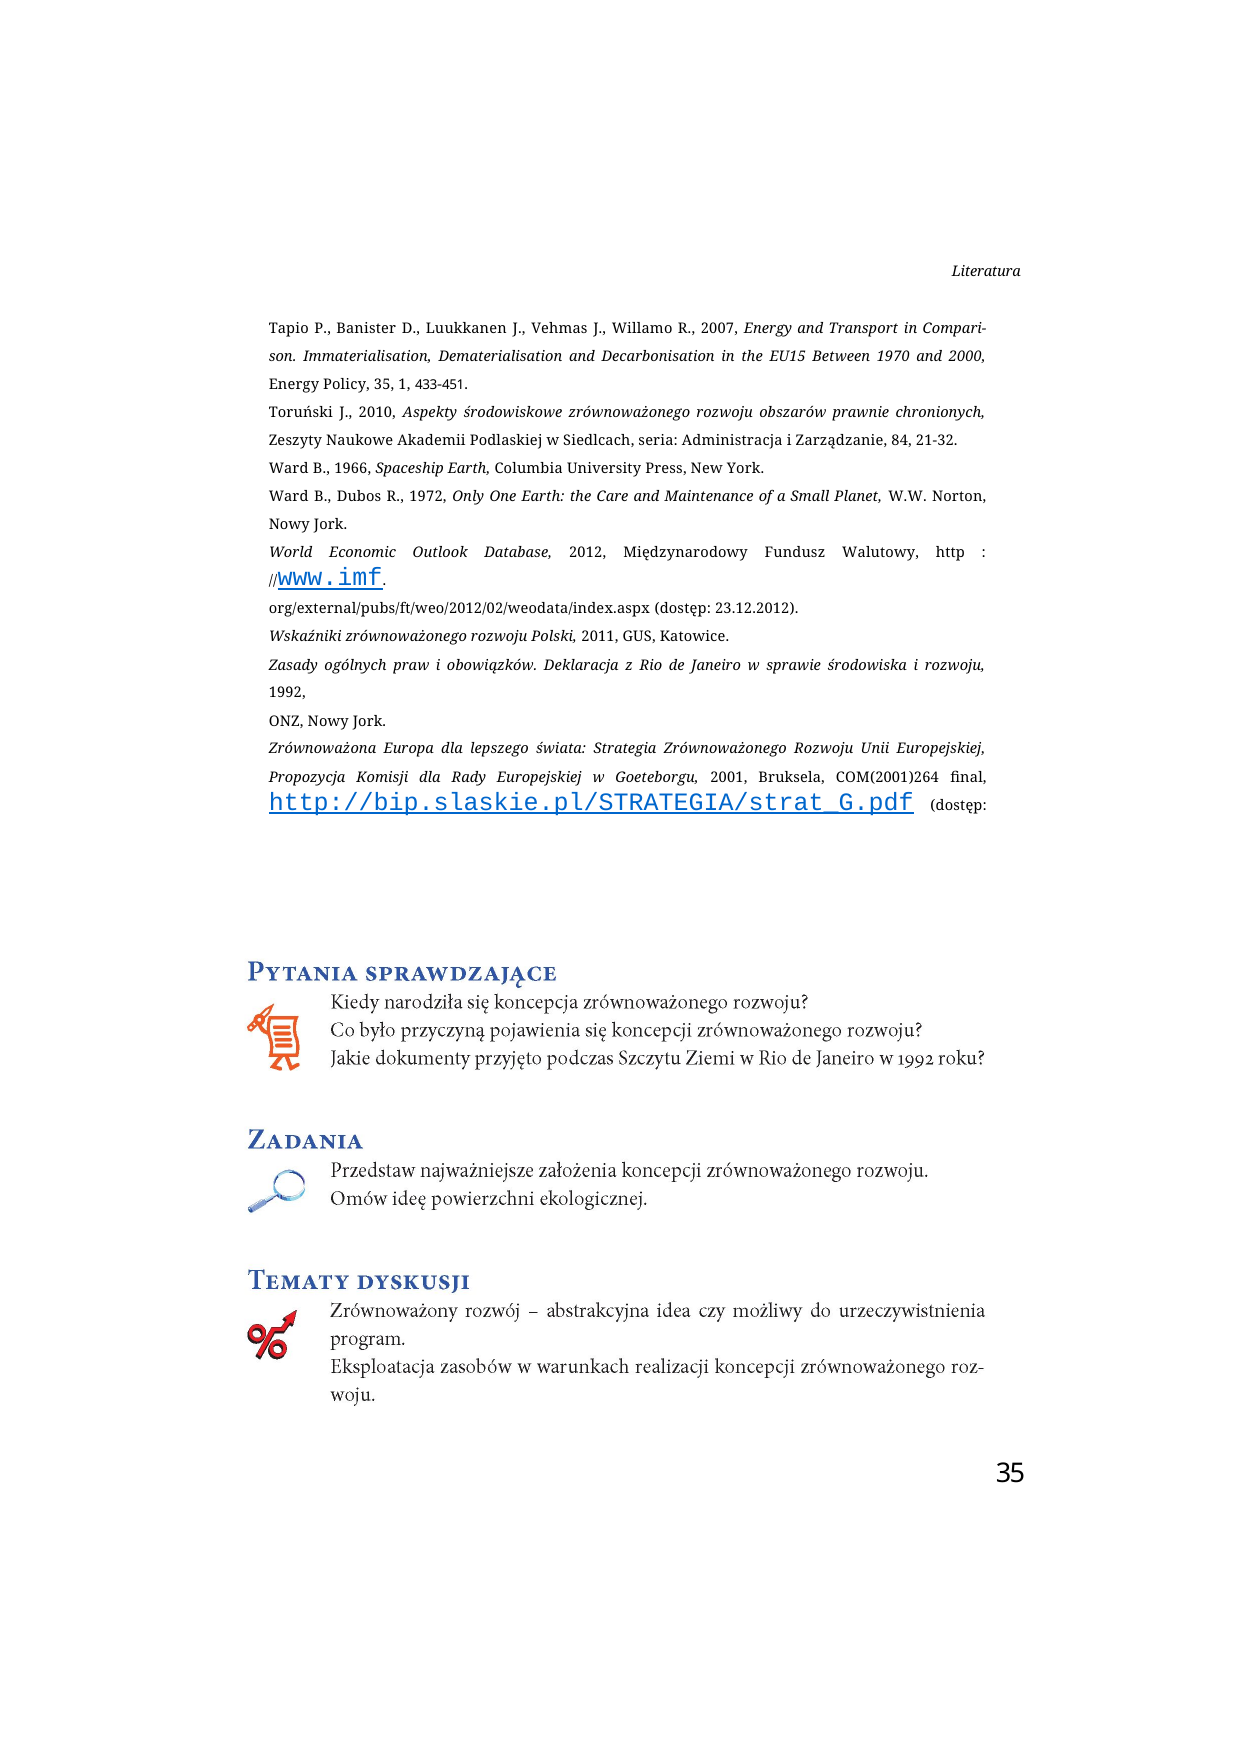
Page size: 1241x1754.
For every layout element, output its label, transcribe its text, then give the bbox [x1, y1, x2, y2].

text Zrównoważona Europa dla lepszego świata: Strategia Zrównoważonego Rozwoju Unii Europejskiej, Propozycja Komisji dla Rady Europejskiej w Goeteborgu, 2001, Bruksela, COM(2001)264 final, http://bip.slaskie.pl/STRATEGIA/strat_G.pdf (dostęp: 23.12.2012). [268, 732, 987, 822]
text Wskaźniki zrównoważonego rozwoju Polski, 2011, GUS, Katowice. [268, 619, 1084, 647]
picture [156, 918, 1084, 1422]
text Toruński J., 2010, Aspekty środowiskowe zrównoważonego rozwoju obszarów prawnie chronionych, Zeszyty Naukowe Akademii Podlaskiej w Siedlcach, seria: Administracja i Zarządzanie, 84, 21-32. [268, 395, 987, 451]
text Tapio P., Banister D., Luukkanen J., Vehmas J., Willamo R., 2007, Energy and Transport in Compari- son. Immaterialisation, Dematerialisation and Decarbonisation in the EU15 Between 1970 and 2000, Energy Policy, 35, 1, 433-451. [268, 311, 987, 395]
text Ward B., 1966, Spaceship Earth, Columbia University Press, New York. [268, 451, 1084, 479]
text Zasady ogólnych praw i obowiązków. Deklaracja z Rio de Janeiro w sprawie środowiska i rozwoju, 1992, ONZ, Nowy Jork. [268, 647, 987, 732]
text 35 [996, 1461, 1027, 1488]
text Ward B., Dubos R., 1972, Only One Earth: the Care and Maintenance of a Small Planet, W.W. Norton, Nowy Jork. [268, 479, 987, 535]
text Literatura [952, 265, 1021, 280]
text World Economic Outlook Database, 2012, Międzynarodowy Fundusz Walutowy, http : //www.imf. org/external/pubs/ft/weo/2012/02/weodata/index.aspx (dostęp: 23.12.2012). [268, 535, 987, 619]
